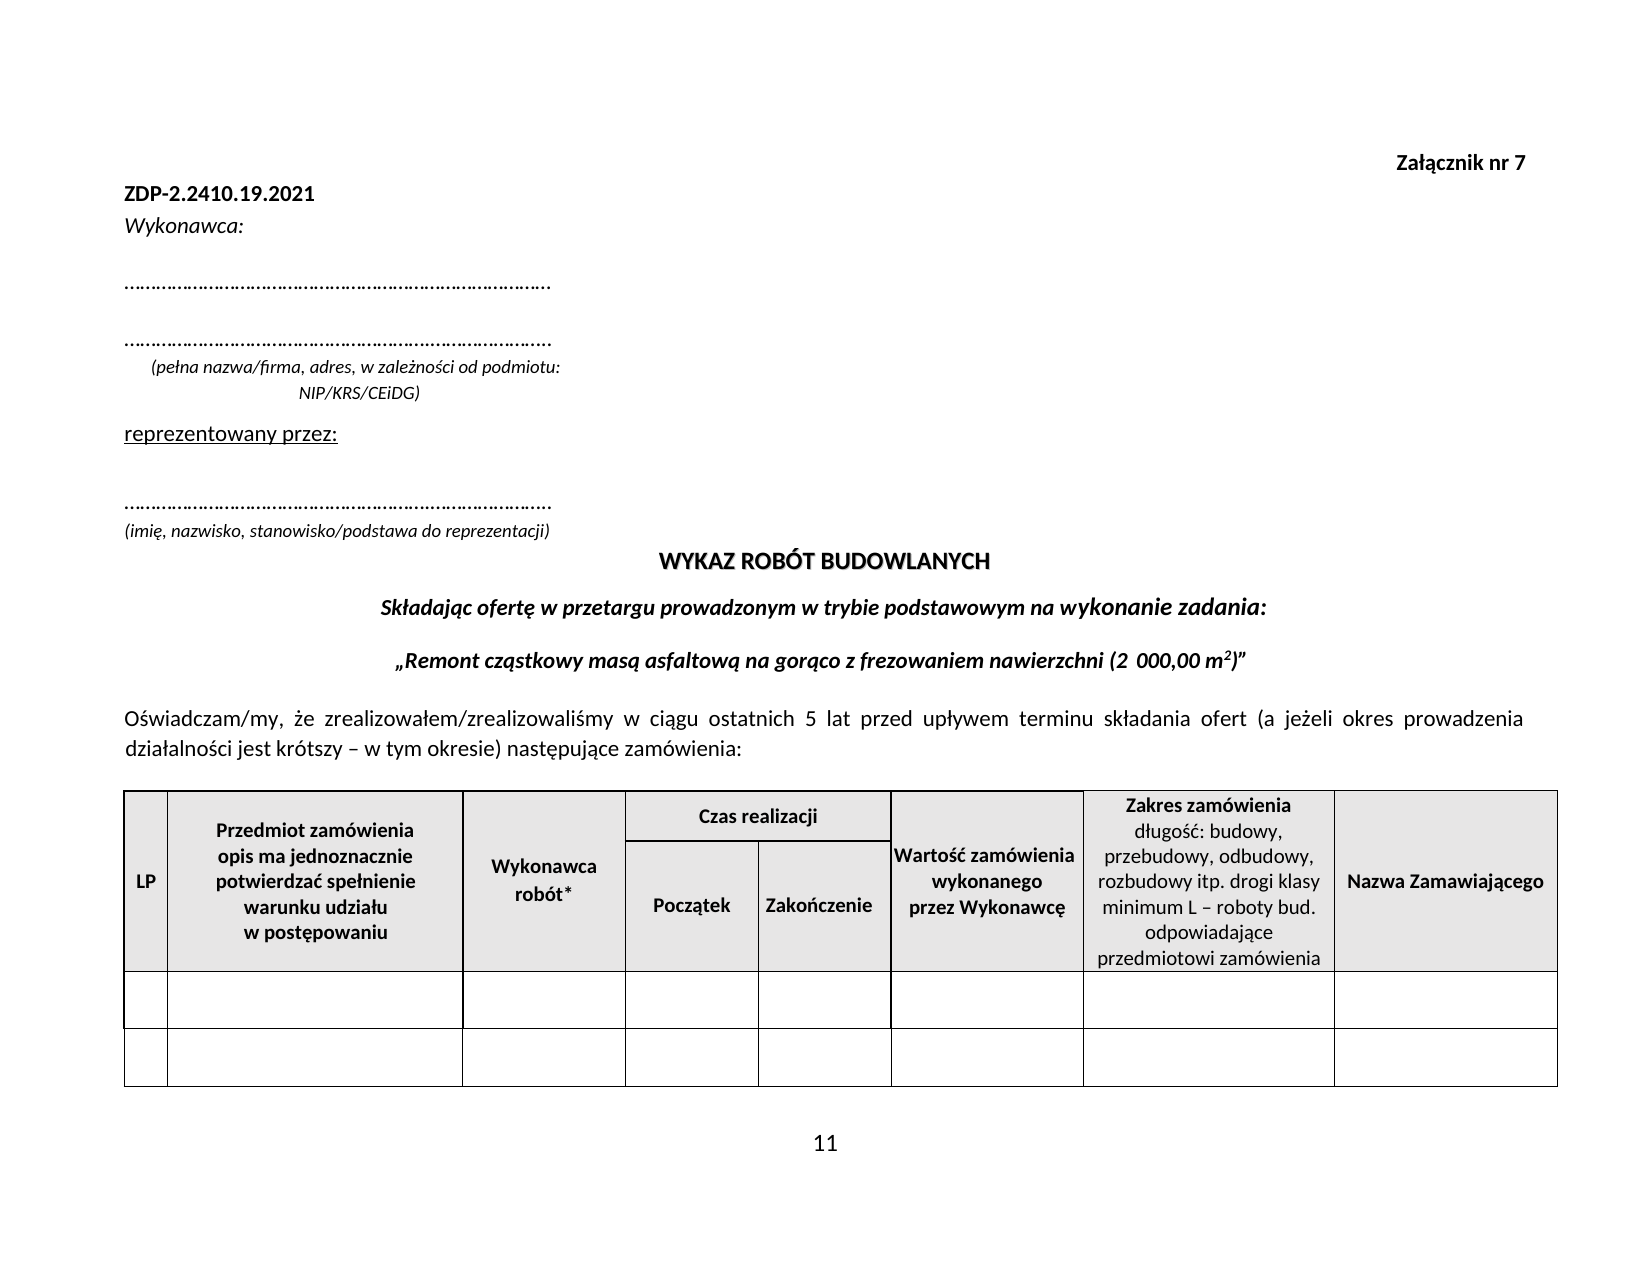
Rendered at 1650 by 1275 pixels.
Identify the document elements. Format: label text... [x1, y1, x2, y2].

table_cell [125, 1029, 167, 1086]
table_cell Zakończenie [759, 842, 890, 971]
text Składając ofertę w przetargu prowadzonym w trybie podstawowym na wykonanie zadania: [124, 591, 1526, 622]
text reprezentowany przez: [124, 419, 1526, 447]
table_header Wartość zamówienia wykonanego przez Wykonawcę [892, 792, 1083, 971]
table_header Wykonawca robót* [464, 792, 625, 971]
table_header LP [125, 792, 167, 971]
text Załącznik nr 7 [124, 148, 1526, 176]
table_cell [1335, 972, 1557, 1028]
table_cell [892, 1029, 1083, 1086]
table_cell [1084, 972, 1334, 1028]
text Wykonawca: [124, 211, 1526, 239]
table_cell [1335, 1029, 1557, 1086]
text (pełna nazwa/firma, adres, w zależności od podmiotu: [124, 356, 1137, 378]
table_header Zakres zamówienia długość: budowy, przebudowy, odbudowy, rozbudowy itp. drogi klasy minimum L – roboty bud. odpowiadające przedmiotowi zamówienia [1084, 791, 1334, 971]
text (imię, nazwisko, stanowisko/podstawa do reprezentacji) [124, 519, 1063, 542]
text ……………………………………………………………………… [124, 268, 1526, 296]
table_cell [892, 972, 1083, 1028]
table_header Przedmiot zamówienia opis ma jednoznacznie potwierdzać spełnienie warunku udziału w postępowaniu [168, 792, 462, 971]
text WYKAZ ROBÓT BUDOWLANYCH [123, 545, 1526, 576]
table_cell [759, 972, 890, 1028]
text ZDP-2.2410.19.2021 [124, 179, 1526, 207]
list „Remont cząstkowy masą asfaltową na gorąco z frezowaniem nawierzchni (2 000,00 m2)” [124, 647, 1521, 675]
text NIP/KRS/CEiDG) [124, 381, 1137, 404]
table_cell [463, 1029, 625, 1086]
table_cell [626, 1029, 758, 1086]
text ………………………………………………….………………….. [124, 324, 1526, 352]
table_cell Początek [626, 842, 758, 971]
text Oświadczam/my, że zrealizowałem/zrealizowaliśmy w ciągu ostatnich 5 lat przed upływem terminu składania ofert (a jeżeli okres prowadzenia działalności jest krótszy – w tym okresie) następujące zamówienia: [124, 704, 1526, 763]
table_cell [168, 1029, 462, 1086]
table_cell [125, 972, 167, 1028]
table_cell [1084, 1029, 1334, 1086]
table_cell [759, 1029, 891, 1086]
table_header Czas realizacji [626, 792, 890, 840]
text ………………………………………………….………………….. [124, 487, 1063, 516]
table_cell [168, 972, 462, 1028]
table_header Nazwa Zamawiającego [1335, 791, 1557, 971]
table_cell [626, 972, 758, 1028]
table_cell [464, 972, 625, 1028]
